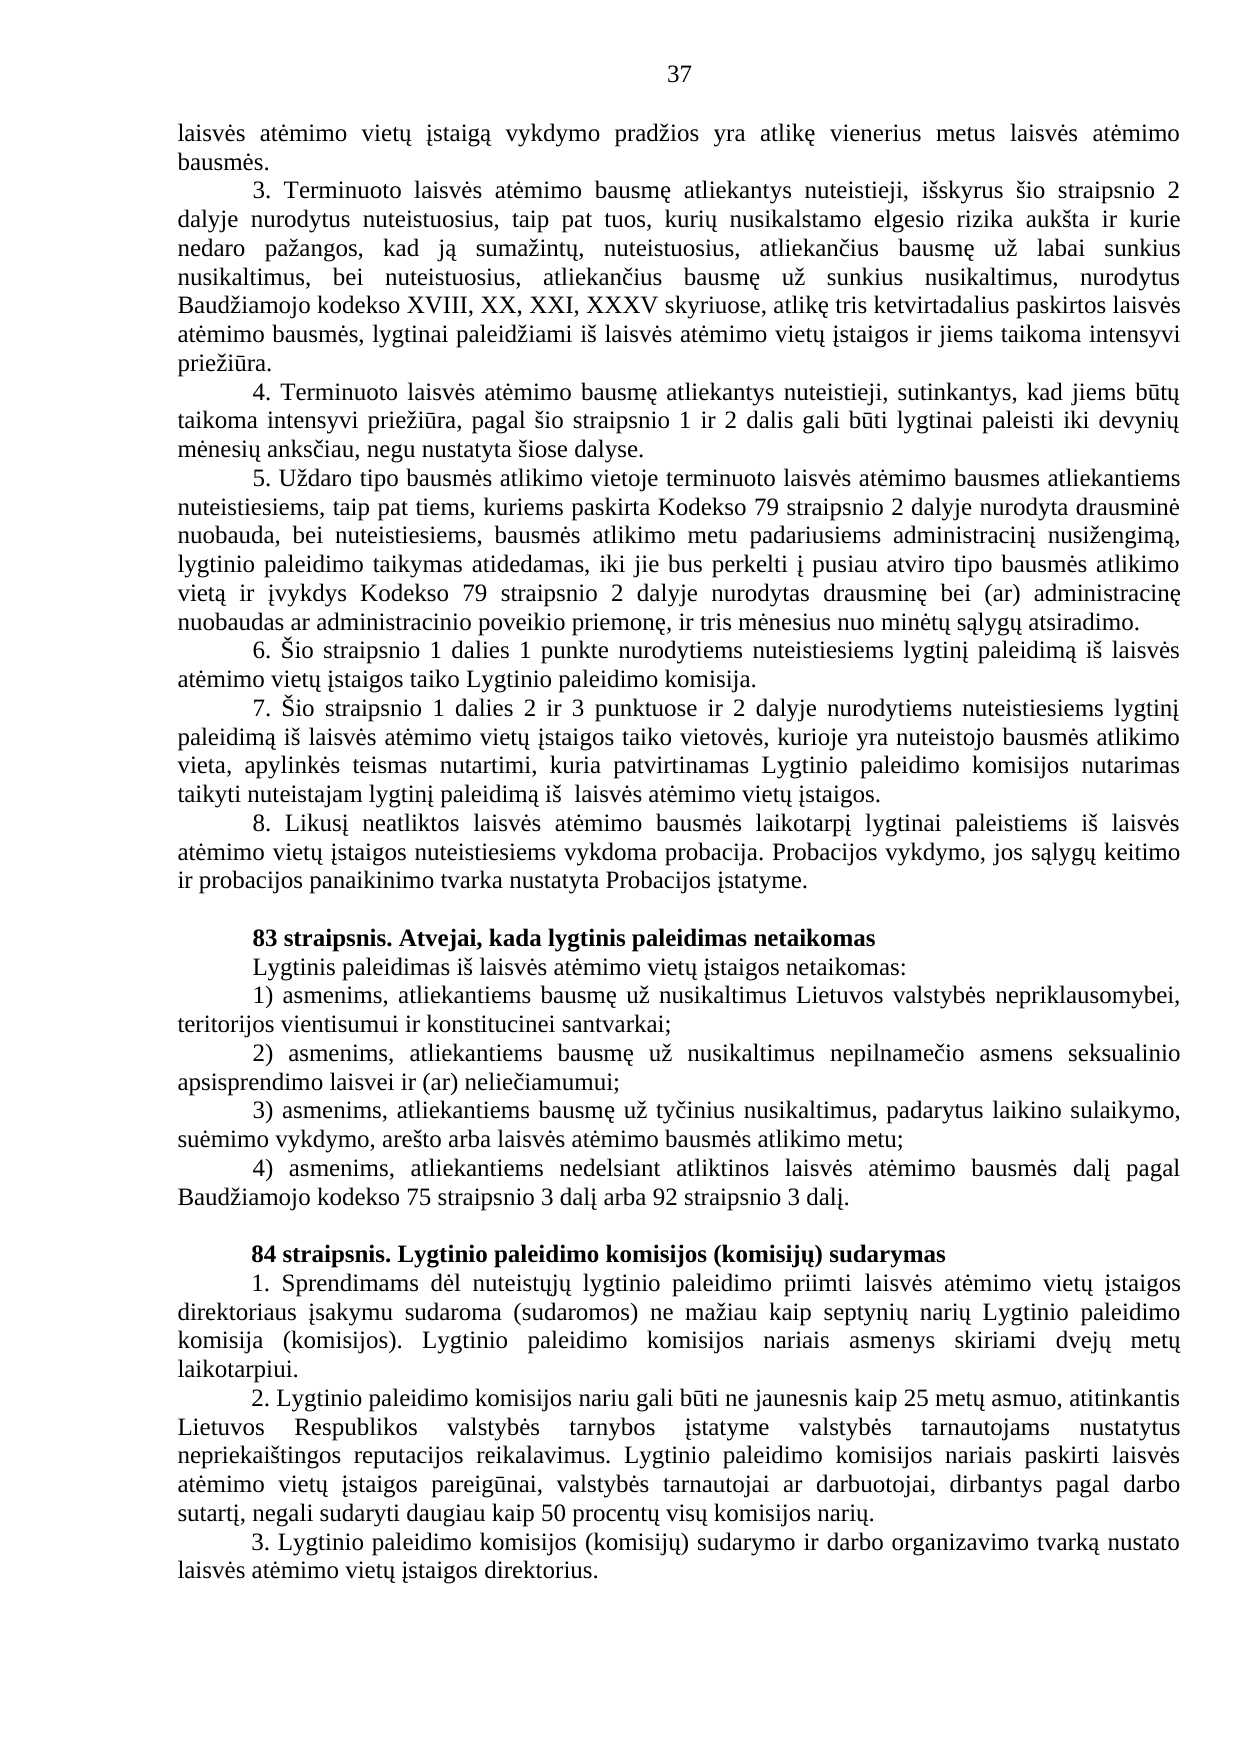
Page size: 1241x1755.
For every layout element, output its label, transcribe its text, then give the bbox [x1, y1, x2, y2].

text 1) asmenims, atliekantiems bausmę už nusikaltimus Lietuvos valstybės nepriklausomybei, teritorijos vientisumui ir konstitucinei santvarkai; [177, 981, 1181, 1038]
text 8. Likusį neatliktos laisvės atėmimo bausmės laikotarpį lygtinai paleistiems iš laisvės atėmimo vietų įstaigos nuteistiesiems vykdoma probacija. Probacijos vykdymo, jos sąlygų keitimo ir probacijos panaikinimo tvarka nustatyta Probacijos įstatyme. [177, 808, 1181, 894]
text 2. Lygtinio paleidimo komisijos nariu gali būti ne jaunesnis kaip 25 metų asmuo, atitinkantis Lietuvos Respublikos valstybės tarnybos įstatyme valstybės tarnautojams nustatytus nepriekaištingos reputacijos reikalavimus. Lygtinio paleidimo komisijos nariais paskirti laisvės atėmimo vietų įstaigos pareigūnai, valstybės tarnautojai ar darbuotojai, dirbantys pagal darbo sutartį, negali sudaryti daugiau kaip 50 procentų visų komisijos narių. [177, 1383, 1181, 1527]
text Lygtinis paleidimas iš laisvės atėmimo vietų įstaigos netaikomas: [177, 952, 1181, 981]
text 4) asmenims, atliekantiems nedelsiant atliktinos laisvės atėmimo bausmės dalį pagal Baudžiamojo kodekso 75 straipsnio 3 dalį arba 92 straipsnio 3 dalį. [177, 1153, 1181, 1211]
text 5. Uždaro tipo bausmės atlikimo vietoje terminuoto laisvės atėmimo bausmes atliekantiems nuteistiesiems, taip pat tiems, kuriems paskirta Kodekso 79 straipsnio 2 dalyje nurodyta drausminė nuobauda, bei nuteistiesiems, bausmės atlikimo metu padariusiems administracinį nusižengimą, lygtinio paleidimo taikymas atidedamas, iki jie bus perkelti į pusiau atviro tipo bausmės atlikimo vietą ir įvykdys Kodekso 79 straipsnio 2 dalyje nurodytas drausminę bei (ar) administracinę nuobaudas ar administracinio poveikio priemonę, ir tris mėnesius nuo minėtų sąlygų atsiradimo. [177, 463, 1181, 636]
text 2) asmenims, atliekantiems bausmę už nusikaltimus nepilnamečio asmens seksualinio apsisprendimo laisvei ir (ar) neliečiamumui; [177, 1038, 1181, 1096]
text 83 straipsnis. Atvejai, kada lygtinis paleidimas netaikomas [177, 923, 1181, 952]
text 84 straipsnis. Lygtinio paleidimo komisijos (komisijų) sudarymas [251, 1239, 1181, 1268]
text 4. Terminuoto laisvės atėmimo bausmę atliekantys nuteistieji, sutinkantys, kad jiems būtų taikoma intensyvi priežiūra, pagal šio straipsnio 1 ir 2 dalis gali būti lygtinai paleisti iki devynių mėnesių anksčiau, negu nustatyta šiose dalyse. [177, 377, 1181, 463]
text 7. Šio straipsnio 1 dalies 2 ir 3 punktuose ir 2 dalyje nurodytiems nuteistiesiems lygtinį paleidimą iš laisvės atėmimo vietų įstaigos taiko vietovės, kurioje yra nuteistojo bausmės atlikimo vieta, apylinkės teismas nutartimi, kuria patvirtinamas Lygtinio paleidimo komisijos nutarimas taikyti nuteistajam lygtinį paleidimą iš laisvės atėmimo vietų įstaigos. [177, 693, 1181, 808]
text 3. Terminuoto laisvės atėmimo bausmę atliekantys nuteistieji, išskyrus šio straipsnio 2 dalyje nurodytus nuteistuosius, taip pat tuos, kurių nusikalstamo elgesio rizika aukšta ir kurie nedaro pažangos, kad ją sumažintų, nuteistuosius, atliekančius bausmę už labai sunkius nusikaltimus, bei nuteistuosius, atliekančius bausmę už sunkius nusikaltimus, nurodytus Baudžiamojo kodekso XVIII, XX, XXI, XXXV skyriuose, atlikę tris ketvirtadalius paskirtos laisvės atėmimo bausmės, lygtinai paleidžiami iš laisvės atėmimo vietų įstaigos ir jiems taikoma intensyvi priežiūra. [177, 176, 1181, 377]
text laisvės atėmimo vietų įstaigą vykdymo pradžios yra atlikę vienerius metus laisvės atėmimo bausmės. [177, 118, 1181, 176]
text 1. Sprendimams dėl nuteistųjų lygtinio paleidimo priimti laisvės atėmimo vietų įstaigos direktoriaus įsakymu sudaroma (sudaromos) ne mažiau kaip septynių narių Lygtinio paleidimo komisija (komisijos). Lygtinio paleidimo komisijos nariais asmenys skiriami dvejų metų laikotarpiui. [177, 1268, 1181, 1383]
text 6. Šio straipsnio 1 dalies 1 punkte nurodytiems nuteistiesiems lygtinį paleidimą iš laisvės atėmimo vietų įstaigos taiko Lygtinio paleidimo komisija. [177, 636, 1181, 693]
text 3) asmenims, atliekantiems bausmę už tyčinius nusikaltimus, padarytus laikino sulaikymo, suėmimo vykdymo, arešto arba laisvės atėmimo bausmės atlikimo metu; [177, 1096, 1181, 1153]
text 3. Lygtinio paleidimo komisijos (komisijų) sudarymo ir darbo organizavimo tvarką nustato laisvės atėmimo vietų įstaigos direktorius. [177, 1527, 1181, 1584]
